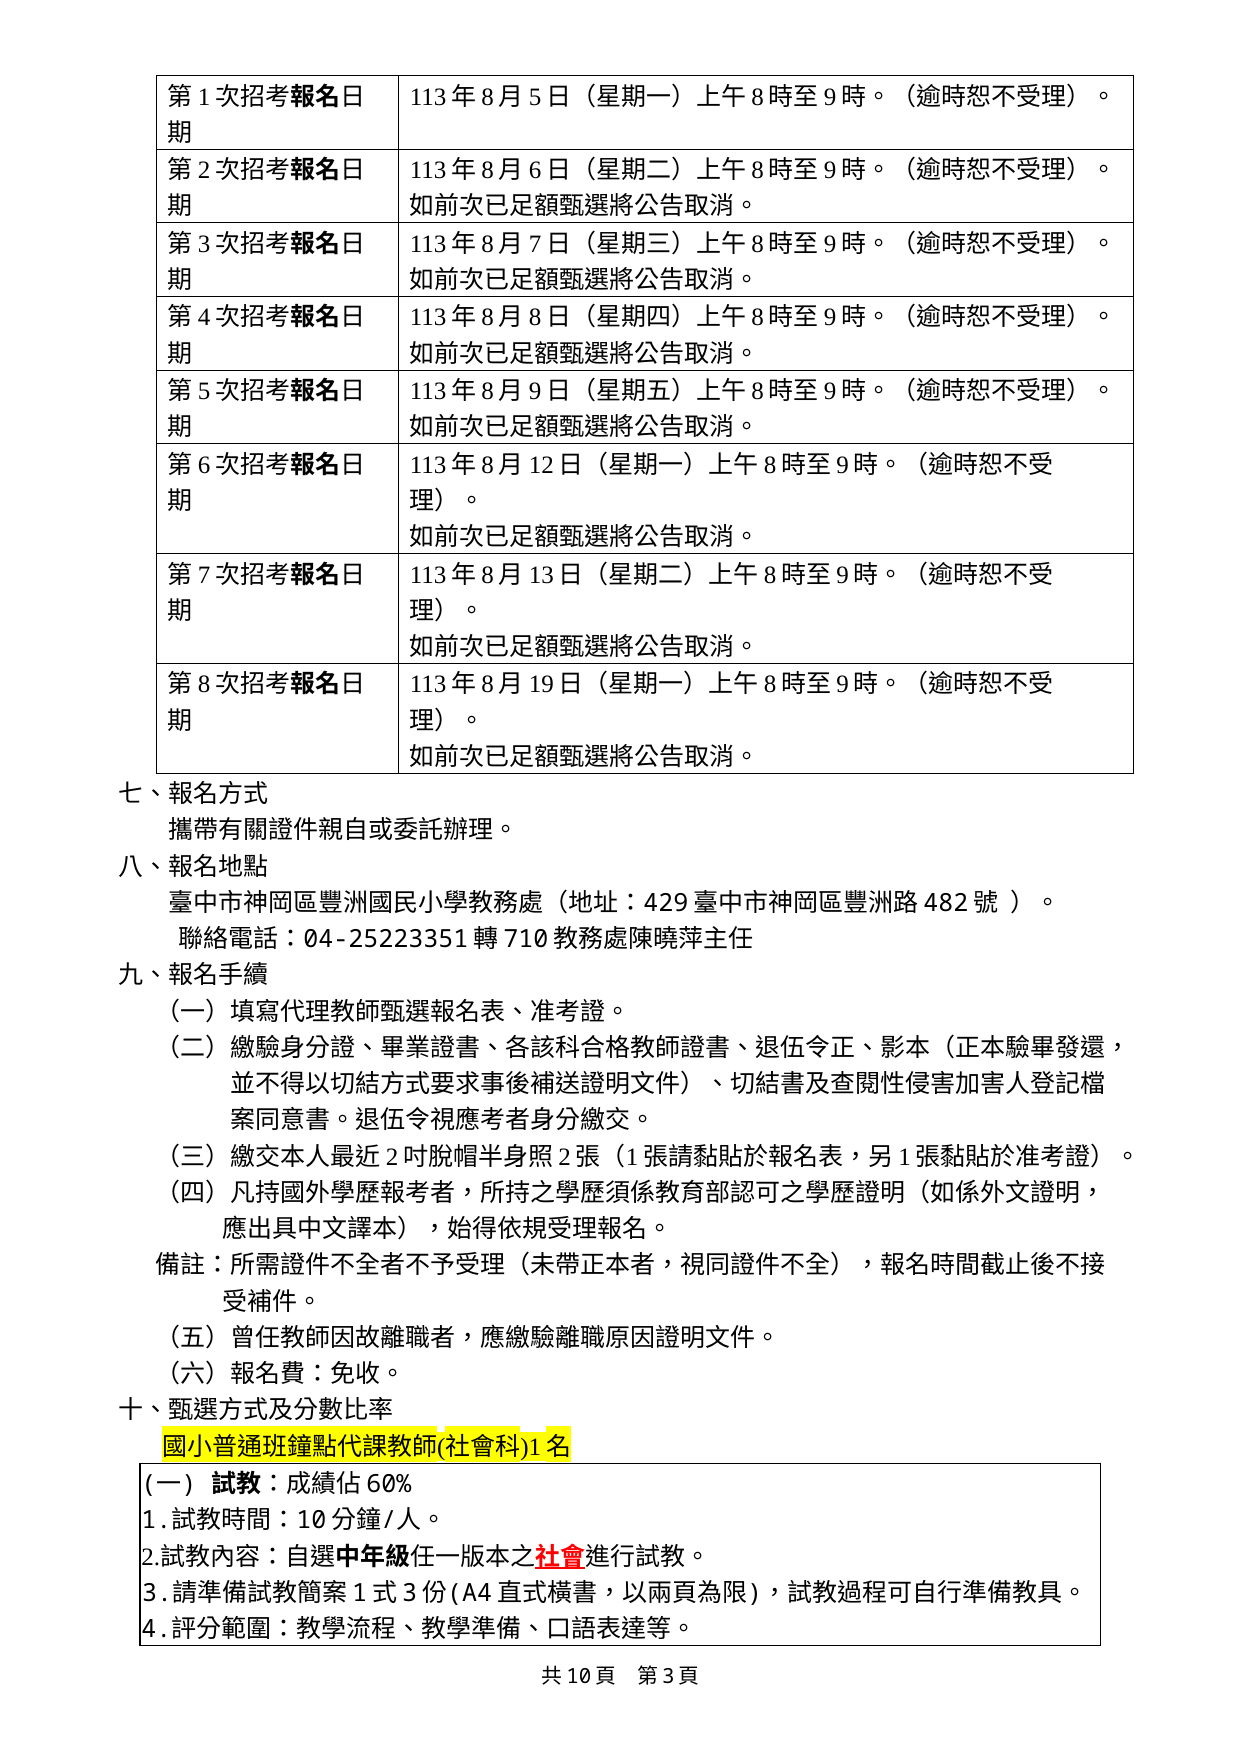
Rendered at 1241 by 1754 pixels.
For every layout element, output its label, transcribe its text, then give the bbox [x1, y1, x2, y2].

table_cell 113年8月7日（星期三）上午8時至9時。（逾時恕不受理）。 如前次已足額甄選將公告取消。 [399, 223, 1133, 296]
table_cell 113年8月6日（星期二）上午8時至9時。（逾時恕不受理）。 如前次已足額甄選將公告取消。 [399, 150, 1133, 222]
text 備註：所需證件不全者不予受理（未帶正本者，視同證件不全），報名時間截止後不接受補件。 [156, 1245, 1122, 1317]
table_cell 113年8月8日（星期四）上午8時至9時。（逾時恕不受理）。 如前次已足額甄選將公告取消。 [399, 297, 1133, 369]
table_cell 113年8月12日（星期一）上午8時至9時。（逾時恕不受理）。 如前次已足額甄選將公告取消。 [399, 444, 1133, 553]
table_header (一) 試教：成績佔60% 試教時間：10分鐘/人。 試教內容：自選中年級任一版本之社會進行試教。 3.請準備試教簡案1式3份(A4直式橫書，以兩頁為限)，試教過程可自行準備教具。 4.評分範圍：教學流程、教學準備、口語表達等。 [141, 1464, 1100, 1645]
table_header 第1次招考報名日期 [157, 76, 398, 148]
text （五）曾任教師因故離職者，應繳驗離職原因證明文件。 [156, 1317, 1122, 1354]
text （三）繳交本人最近2吋脫帽半身照2張（1張請黏貼於報名表，另1張黏貼於准考證）。 [156, 1136, 1122, 1172]
table_cell 第5次招考報名日期 [157, 371, 398, 443]
table_cell 第4次招考報名日期 [157, 297, 398, 369]
text 聯絡電話：04-25223351轉710教務處陳曉萍主任 [118, 919, 1122, 955]
table_cell 第2次招考報名日期 [157, 150, 398, 222]
table_cell 113年8月13日（星期二）上午8時至9時。（逾時恕不受理）。 如前次已足額甄選將公告取消。 [399, 554, 1133, 663]
table_cell 第3次招考報名日期 [157, 223, 398, 296]
text 七、報名方式 攜帶有關證件親自或委託辦理。 [118, 774, 1122, 846]
text 八、報名地點 臺中市神岡區豐洲國民小學教務處（地址：429臺中市神岡區豐洲路482號 ）。 [118, 846, 1122, 919]
text （六）報名費：免收。 [156, 1354, 1122, 1390]
text （一）填寫代理教師甄選報名表、准考證。 [118, 991, 1122, 1027]
table_header 113年8月5日（星期一）上午8時至9時。（逾時恕不受理）。 [399, 76, 1133, 148]
text （四）凡持國外學歷報考者，所持之學歷須係教育部認可之學歷證明（如係外文證明，應出具中文譯本），始得依規受理報名。 [156, 1172, 1122, 1245]
table_cell 113年8月19日（星期一）上午8時至9時。（逾時恕不受理）。 如前次已足額甄選將公告取消。 [399, 664, 1133, 773]
table_cell 第6次招考報名日期 [157, 444, 398, 553]
text 九、報名手續 [118, 955, 1122, 991]
text 國小普通班鐘點代課教師(社會科)1名 [118, 1426, 1122, 1462]
text （二）繳驗身分證、畢業證書、各該科合格教師證書、退伍令正、影本（正本驗畢發還，並不得以切結方式要求事後補送證明文件）、切結書及查閱性侵害加害人登記檔案同意書。退伍令視應考者身分繳交。 [156, 1027, 1122, 1136]
table_cell 第8次招考報名日期 [157, 664, 398, 773]
table_cell 113年8月9日（星期五）上午8時至9時。（逾時恕不受理）。 如前次已足額甄選將公告取消。 [399, 371, 1133, 443]
table_cell 第7次招考報名日期 [157, 554, 398, 663]
text 十、甄選方式及分數比率 [118, 1390, 1122, 1426]
